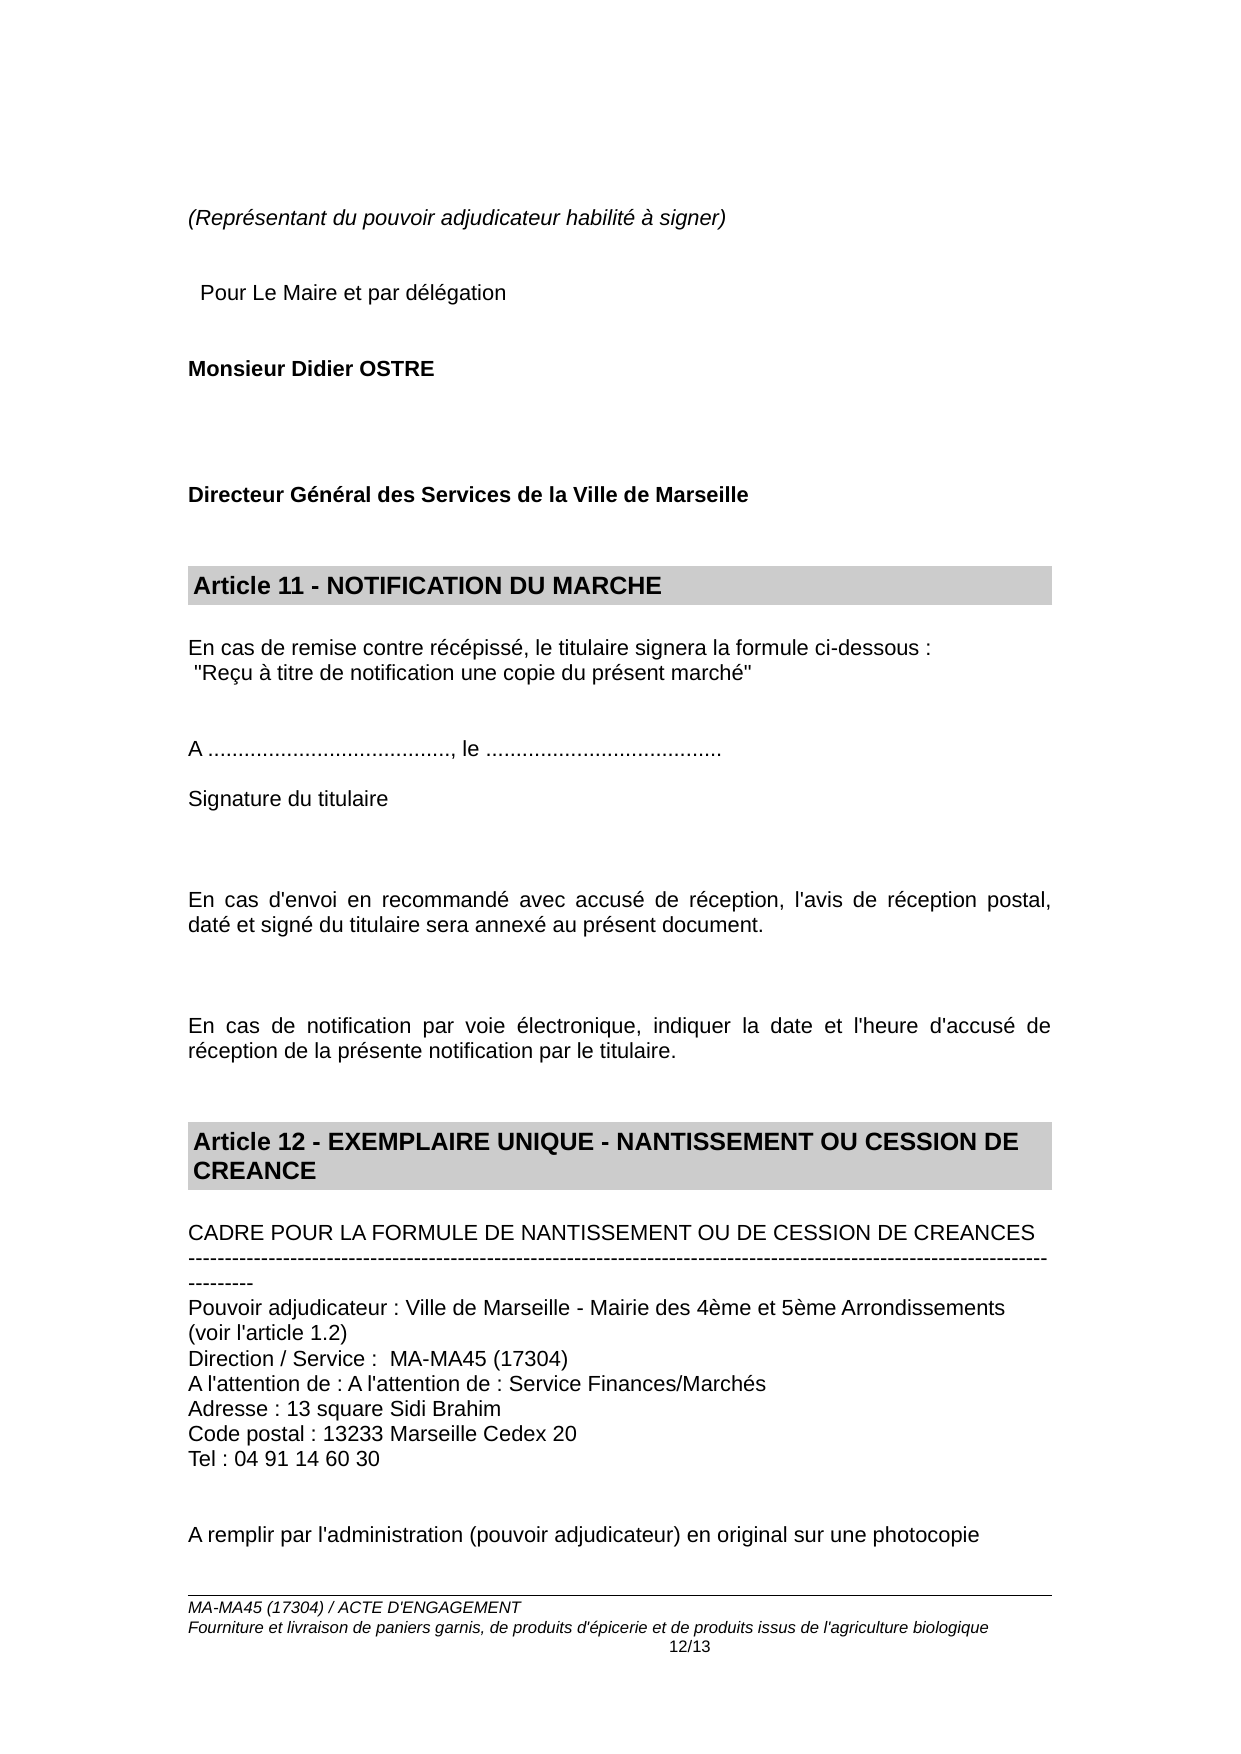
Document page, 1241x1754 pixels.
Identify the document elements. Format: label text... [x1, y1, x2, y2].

text (Représentant du pouvoir adjudicateur habilité à signer) [188, 204, 1052, 230]
text ------------------------------------------------------------------------------------------------------------------------------- [188, 1244, 1052, 1295]
text En cas d'envoi en recommandé avec accusé de réception, l'avis de réception postal, daté et signé du titulaire sera annexé au présent document. [188, 887, 1052, 937]
text Pouvoir adjudicateur : Ville de Marseille - Mairie des 4ème et 5ème Arrondissements [188, 1295, 1052, 1320]
text A ........................................, le ....................................... [188, 735, 1052, 761]
text Monsieur Didier OSTRE [188, 356, 1052, 381]
text Tel : 04 91 14 60 30 [188, 1446, 1052, 1471]
text Pour Le Maire et par délégation [188, 280, 1052, 305]
subtitle EXEMPLAIRE UNIQUE - NANTISSEMENT OU CESSION DE CREANCE [190, 1125, 1050, 1188]
text Adresse : 13 square Sidi Brahim [188, 1396, 1052, 1421]
text "Reçu à titre de notification une copie du présent marché" [188, 660, 1052, 685]
text En cas de remise contre récépissé, le titulaire signera la formule ci-dessous : [188, 634, 1052, 660]
text Directeur Général des Services de la Ville de Marseille [188, 482, 1052, 507]
subtitle NOTIFICATION DU MARCHE [190, 568, 1050, 603]
text Direction / Service : MA-MA45 (17304) [188, 1345, 1052, 1371]
text En cas de notification par voie électronique, indiquer la date et l'heure d'accusé de réception de la présente notification par le titulaire. [188, 1013, 1052, 1063]
text A l'attention de : A l'attention de : Service Finances/Marchés [188, 1371, 1052, 1396]
text CADRE POUR LA FORMULE DE NANTISSEMENT OU DE CESSION DE CREANCES [188, 1219, 1052, 1244]
text A remplir par l'administration (pouvoir adjudicateur) en original sur une photocopie [188, 1522, 1052, 1547]
text Signature du titulaire [188, 786, 1052, 811]
text (voir l'article 1.2) [188, 1320, 1052, 1345]
text Code postal : 13233 Marseille Cedex 20 [188, 1421, 1052, 1446]
